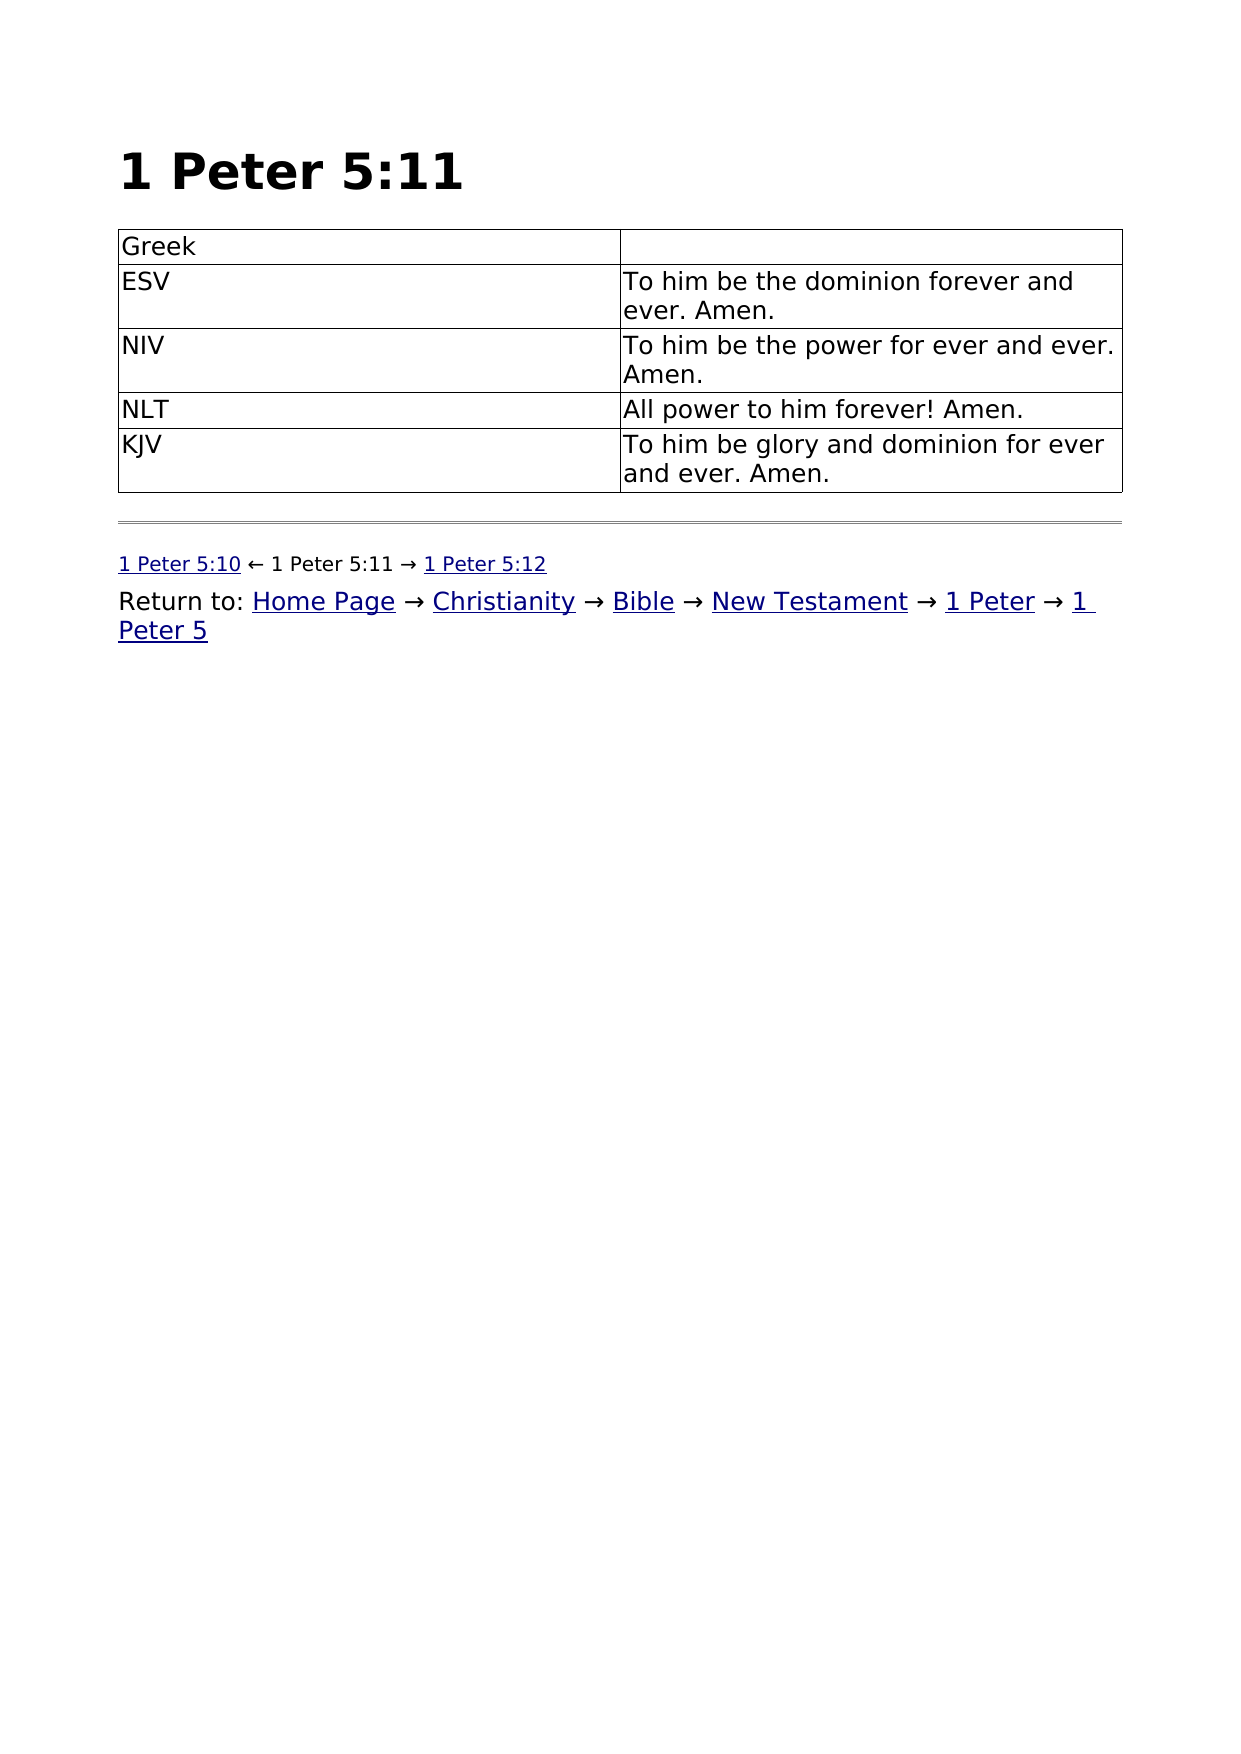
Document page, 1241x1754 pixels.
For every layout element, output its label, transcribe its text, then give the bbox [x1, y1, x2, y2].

table_cell To him be glory and dominion for ever and ever. Amen. [621, 429, 1122, 492]
text 1 Peter 5:10 ← 1 Peter 5:11 → 1 Peter 5:12 [118, 553, 1122, 587]
table_cell To him be the power for ever and ever. Amen. [621, 329, 1122, 392]
text Return to: Home Page → Christianity → Bible → New Testament → 1 Peter → 1 Peter 5 [118, 587, 1122, 645]
table_cell To him be the dominion forever and ever. Amen. [621, 265, 1122, 328]
table_cell KJV [119, 429, 620, 492]
table_cell All power to him forever! Amen. [621, 393, 1122, 427]
table_cell NLT [119, 393, 620, 427]
table_cell NIV [119, 329, 620, 392]
table_header [621, 230, 1122, 264]
table_cell ESV [119, 265, 620, 328]
subtitle 1 Peter 5:11 [118, 143, 1122, 201]
table_header Greek [119, 230, 620, 264]
